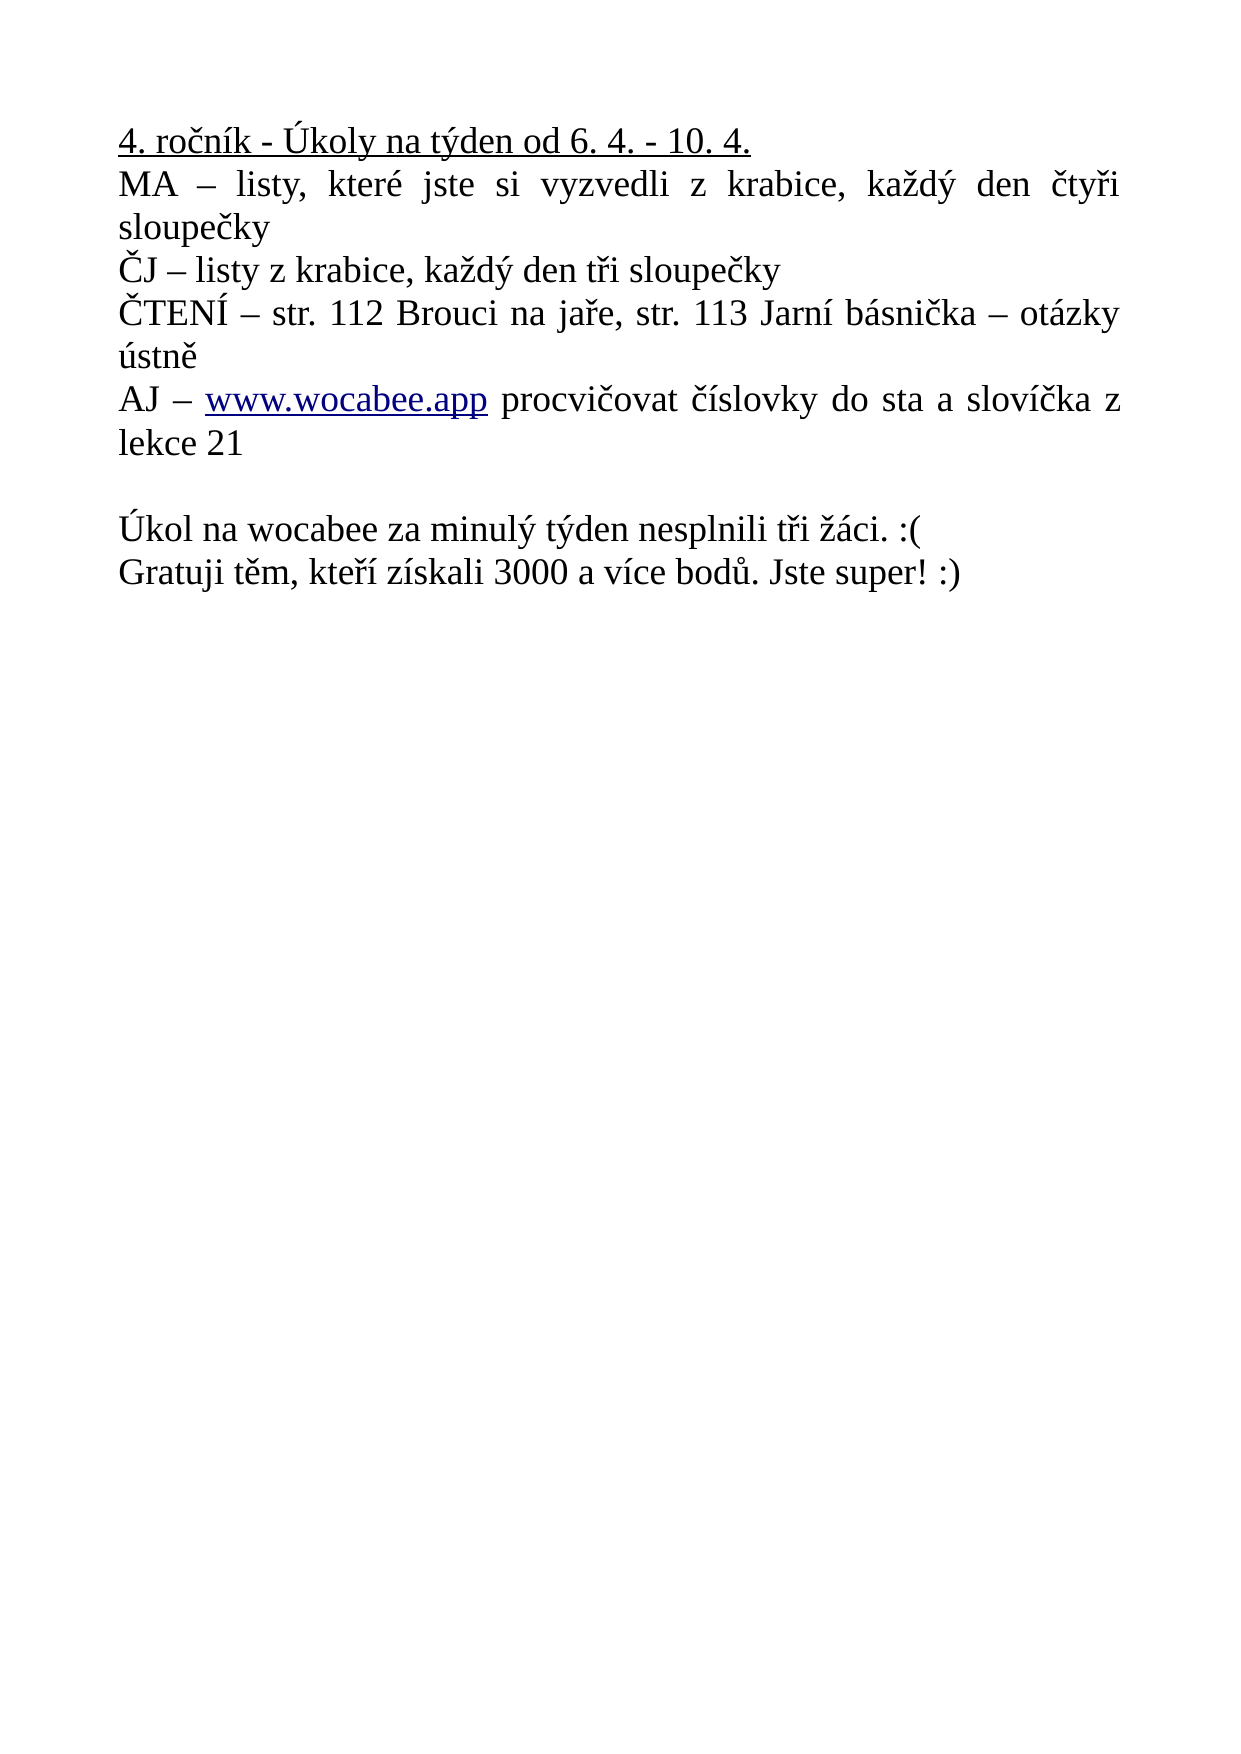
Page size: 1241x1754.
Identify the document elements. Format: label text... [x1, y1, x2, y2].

text AJ – www.wocabee.app procvičovat číslovky do sta a slovíčka z lekce 21 [118, 377, 1122, 463]
text ČTENÍ – str. 112 Brouci na jaře, str. 113 Jarní básnička – otázky ústně [118, 291, 1122, 377]
text MA – listy, které jste si vyzvedli z krabice, každý den čtyři sloupečky [118, 161, 1122, 247]
text 4. ročník - Úkoly na týden od 6. 4. - 10. 4. [118, 118, 1122, 161]
text Úkol na wocabee za minulý týden nesplnili tři žáci. :( [118, 506, 1122, 549]
text ČJ – listy z krabice, každý den tři sloupečky [118, 247, 1122, 291]
text Gratuji těm, kteří získali 3000 a více bodů. Jste super! :) [118, 549, 1122, 592]
